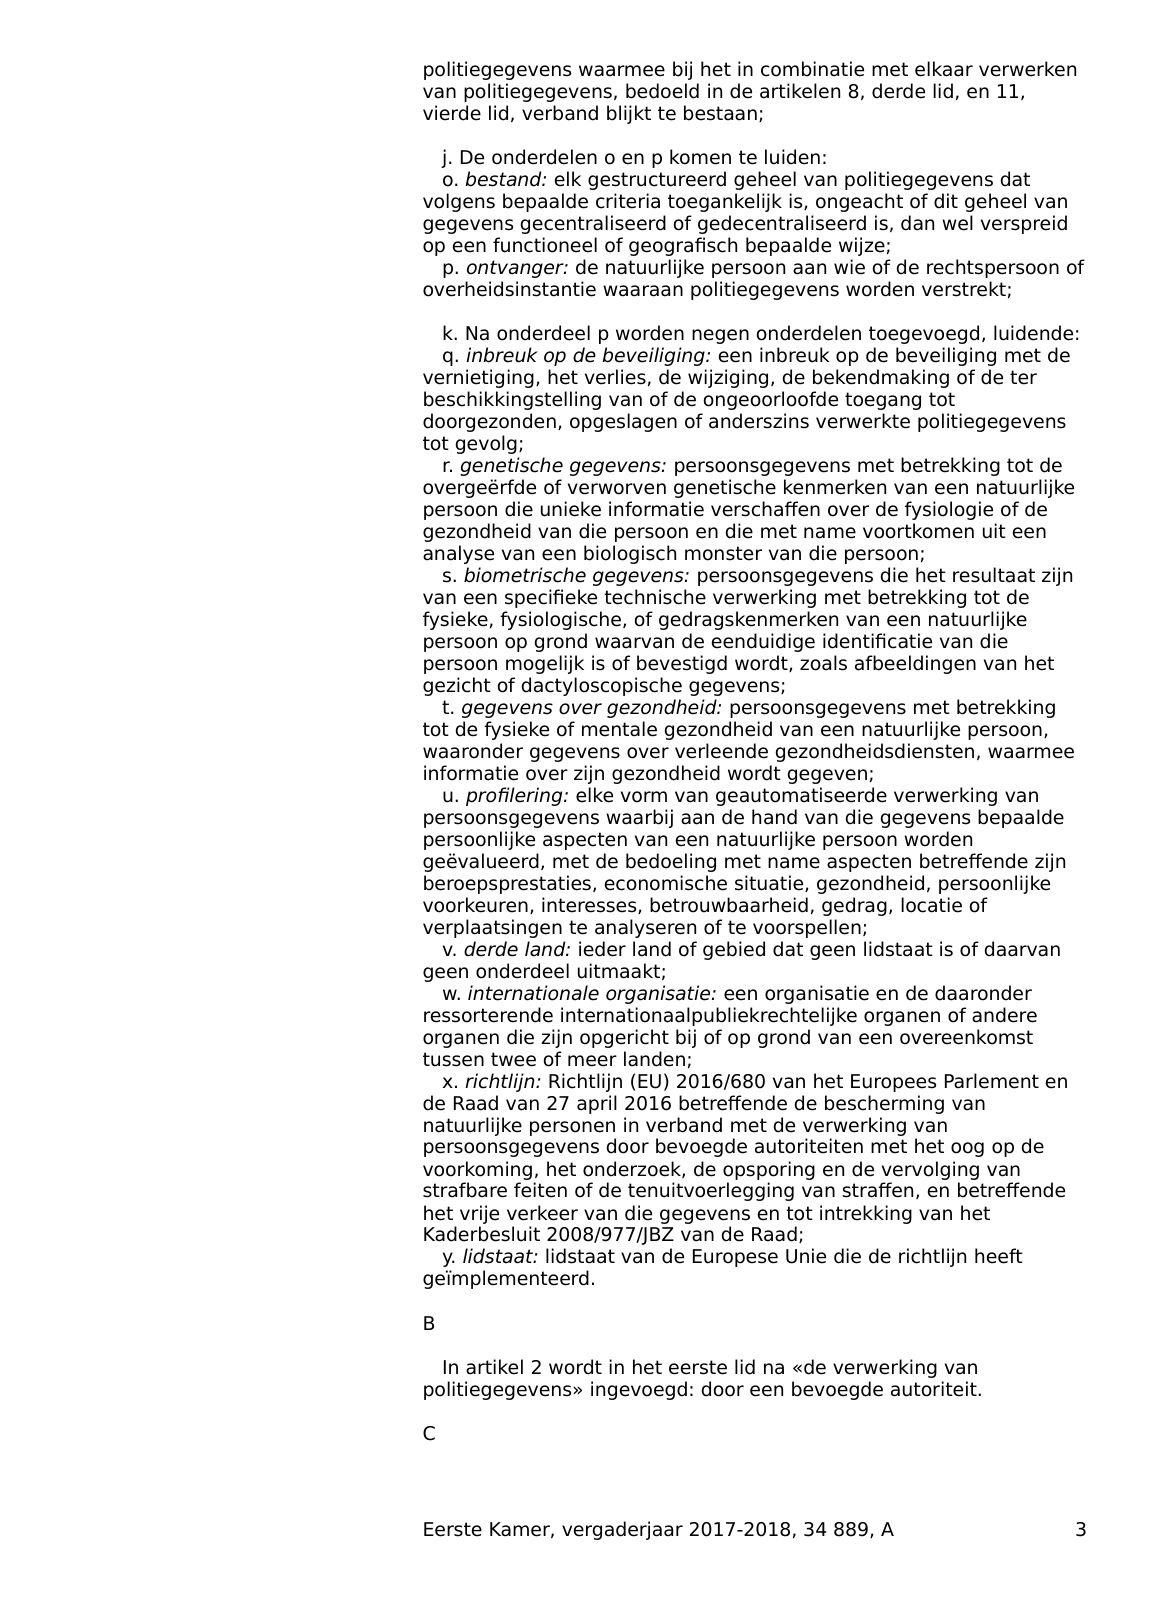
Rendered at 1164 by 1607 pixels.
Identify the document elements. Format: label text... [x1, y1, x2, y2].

text x. richtlijn: Richtlijn (EU) 2016/680 van het Europees Parlement en de Raad van 27 april 2016 betreffende de bescherming van natuurlijke personen in verband met de verwerking van persoonsgegevens door bevoegde autoriteiten met het oog op de voorkoming, het onderzoek, de opsporing en de vervolging van strafbare feiten of de tenuitvoerlegging van straffen, en betreffende het vrije verkeer van die gegevens en tot intrekking van het Kaderbesluit 2008/977/JBZ van de Raad; [422, 1071, 1087, 1246]
text y. lidstaat: lidstaat van de Europese Unie die de richtlijn heeft geïmplementeerd. [422, 1246, 1087, 1290]
text t. gegevens over gezondheid: persoonsgegevens met betrekking tot de fysieke of mentale gezondheid van een natuurlijke persoon, waaronder gegevens over verleende gezondheidsdiensten, waarmee informatie over zijn gezondheid wordt gegeven; [422, 697, 1087, 785]
text B [422, 1312, 1087, 1334]
text p. ontvanger: de natuurlijke persoon aan wie of de rechtspersoon of overheidsinstantie waaraan politiegegevens worden verstrekt; [422, 257, 1087, 301]
text w. internationale organisatie: een organisatie en de daaronder ressorterende internationaalpubliekrechtelijke organen of andere organen die zijn opgericht bij of op grond van een overeenkomst tussen twee of meer landen; [422, 983, 1087, 1071]
text r. genetische gegevens: persoonsgegevens met betrekking tot de overgeërfde of verworven genetische kenmerken van een natuurlijke persoon die unieke informatie verschaffen over de fysiologie of de gezondheid van die persoon en die met name voortkomen uit een analyse van een biologisch monster van die persoon; [422, 455, 1087, 565]
text j. De onderdelen o en p komen te luiden: [422, 147, 1087, 169]
text In artikel 2 wordt in het eerste lid na «de verwerking van politiegegevens» ingevoegd: door een bevoegde autoriteit. [422, 1357, 1087, 1401]
text k. Na onderdeel p worden negen onderdelen toegevoegd, luidende: [422, 323, 1087, 345]
text v. derde land: ieder land of gebied dat geen lidstaat is of daarvan geen onderdeel uitmaakt; [422, 939, 1087, 983]
text u. profilering: elke vorm van geautomatiseerde verwerking van persoonsgegevens waarbij aan de hand van die gegevens bepaalde persoonlijke aspecten van een natuurlijke persoon worden geëvalueerd, met de bedoeling met name aspecten betreffende zijn beroepsprestaties, economische situatie, gezondheid, persoonlijke voorkeuren, interesses, betrouwbaarheid, gedrag, locatie of verplaatsingen te analyseren of te voorspellen; [422, 785, 1087, 939]
text o. bestand: elk gestructureerd geheel van politiegegevens dat volgens bepaalde criteria toegankelijk is, ongeacht of dit geheel van gegevens gecentraliseerd of gedecentraliseerd is, dan wel verspreid op een functioneel of geografisch bepaalde wijze; [422, 169, 1087, 257]
text politiegegevens waarmee bij het in combinatie met elkaar verwerken van politiegegevens, bedoeld in de artikelen 8, derde lid, en 11, vierde lid, verband blijkt te bestaan; [422, 59, 1087, 125]
text C [422, 1423, 1087, 1445]
text q. inbreuk op de beveiliging: een inbreuk op de beveiliging met de vernietiging, het verlies, de wijziging, de bekendmaking of de ter beschikkingstelling van of de ongeoorloofde toegang tot doorgezonden, opgeslagen of anderszins verwerkte politiegegevens tot gevolg; [422, 345, 1087, 455]
text s. biometrische gegevens: persoonsgegevens die het resultaat zijn van een specifieke technische verwerking met betrekking tot de fysieke, fysiologische, of gedragskenmerken van een natuurlijke persoon op grond waarvan de eenduidige identificatie van die persoon mogelijk is of bevestigd wordt, zoals afbeeldingen van het gezicht of dactyloscopische gegevens; [422, 565, 1087, 697]
